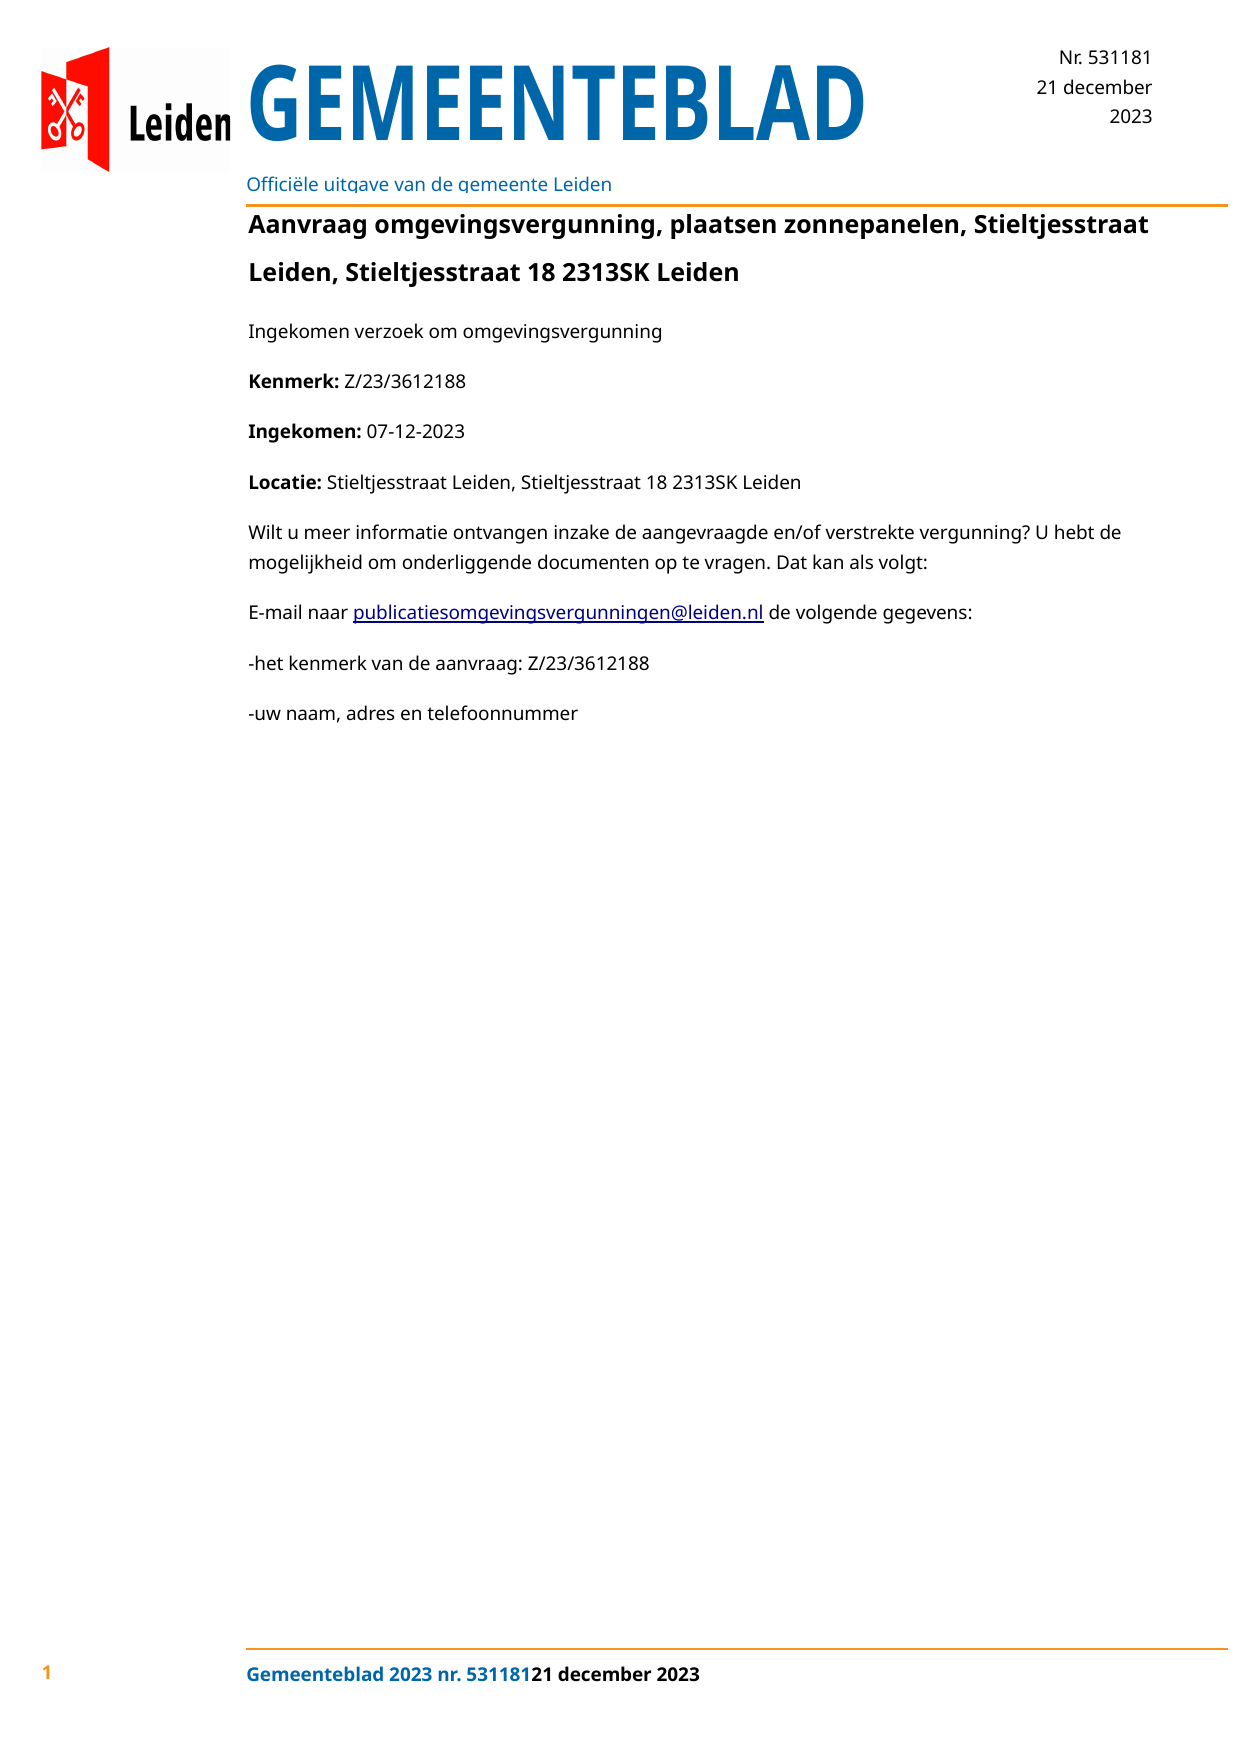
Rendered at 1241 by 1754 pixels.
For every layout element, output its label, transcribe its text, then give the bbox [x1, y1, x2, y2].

text Wilt u meer informatie ontvangen inzake de aangevraagde en/of verstrekte vergunning? U hebt de mogelijkheid om onderliggende documenten op te vragen. Dat kan als volgt: [248, 519, 1152, 575]
text E-mail naar publicatiesomgevingsvergunningen@leiden.nl de volgende gegevens: [248, 599, 1152, 625]
text Ingekomen verzoek om omgevingsvergunning [248, 318, 1152, 344]
text -uw naam, adres en telefoonnummer [248, 700, 1152, 726]
text Locatie: Stieltjesstraat Leiden, Stieltjesstraat 18 2313SK Leiden [248, 469, 1152, 495]
text Kenmerk: Z/23/3612188 [248, 368, 1152, 394]
text -het kenmerk van de aanvraag: Z/23/3612188 [248, 650, 1152, 676]
text Ingekomen: 07-12-2023 [248, 419, 1152, 444]
picture [41, 47, 231, 172]
text Aanvraag omgevingsvergunning, plaatsen zonnepanelen, Stieltjesstraat Leiden, Stieltjesstraat 18 2313SK Leiden [248, 207, 1152, 288]
